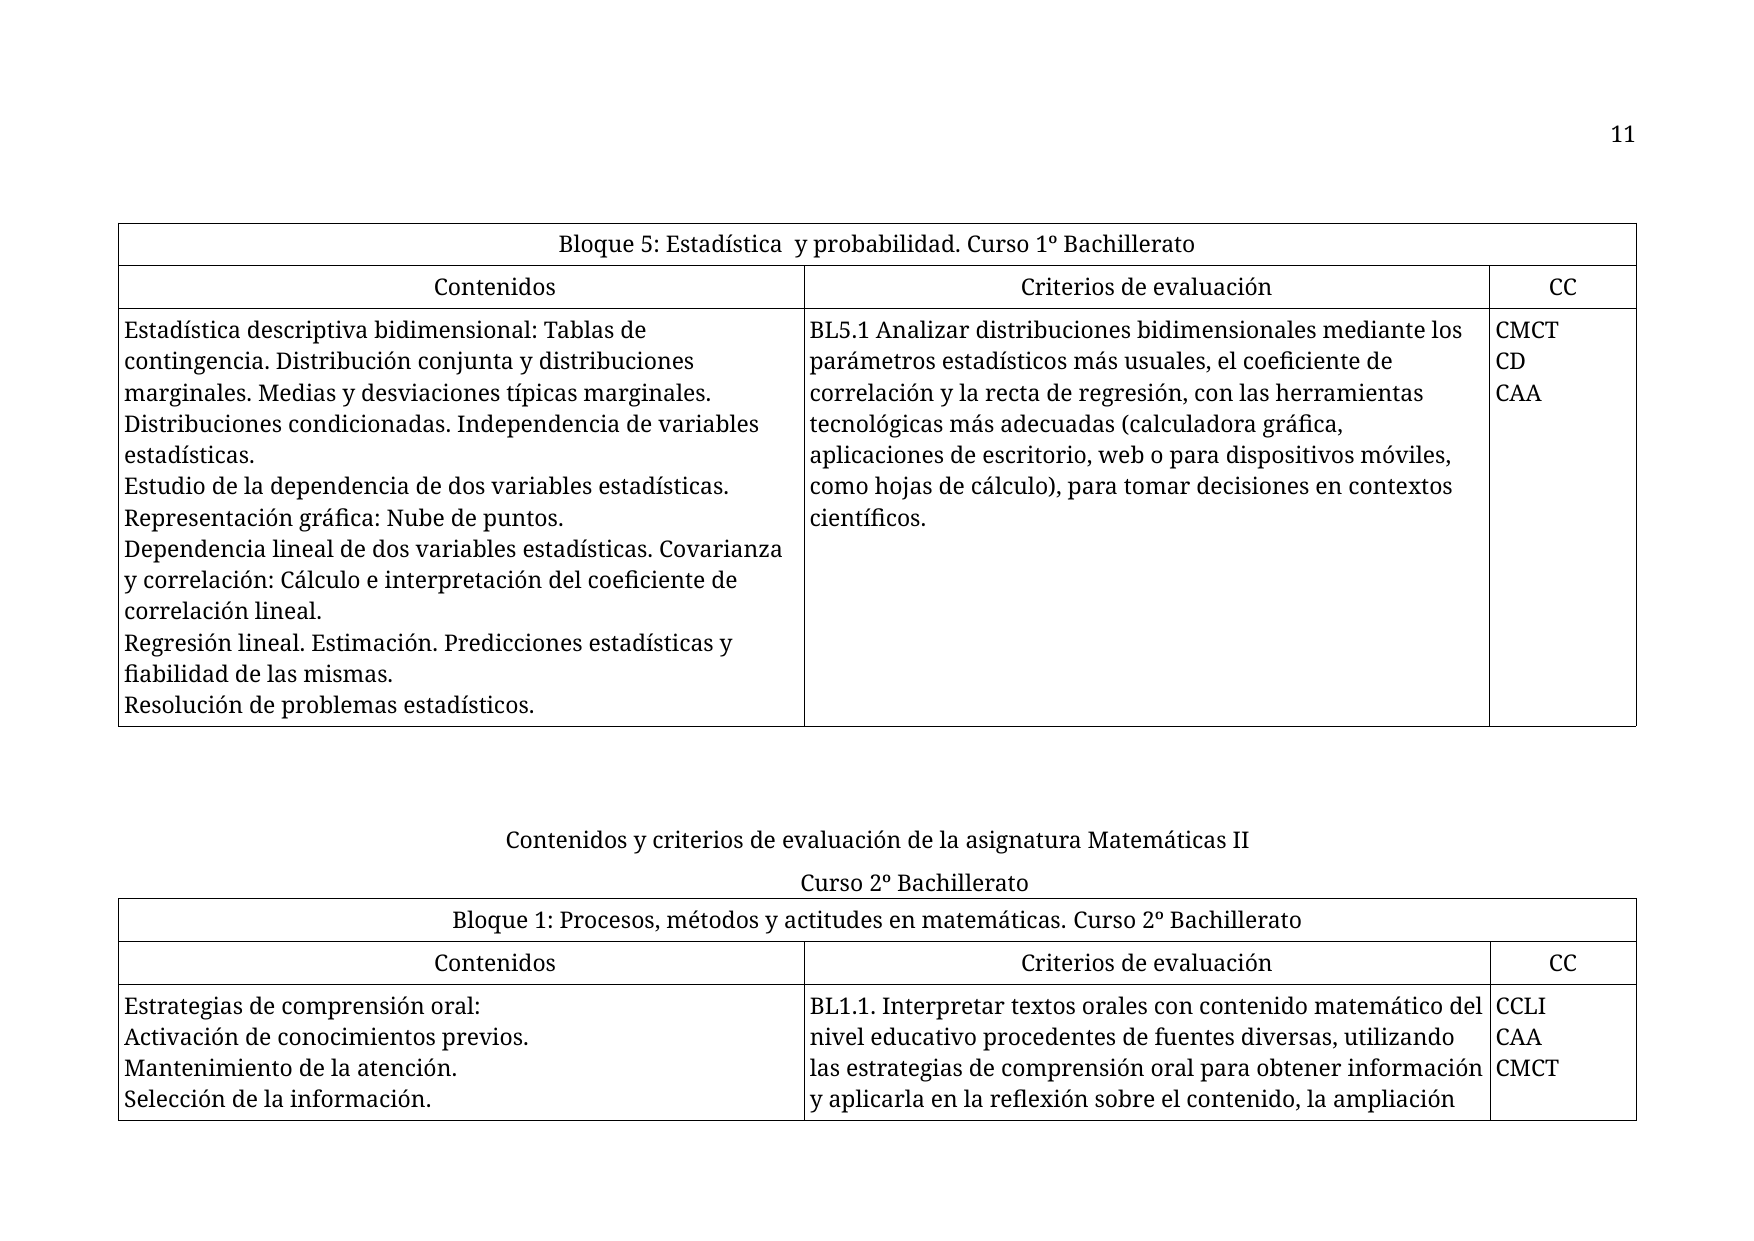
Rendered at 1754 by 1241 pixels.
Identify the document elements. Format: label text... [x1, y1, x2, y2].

table_cell CC [1491, 942, 1636, 984]
table_cell Criterios de evaluación [805, 266, 1489, 308]
table_cell Contenidos [119, 942, 804, 984]
subtitle Curso 2º Bachillerato [193, 867, 1636, 898]
table_header Bloque 5: Estadística y probabilidad. Curso 1º Bachillerato [119, 224, 1636, 265]
subtitle Contenidos y criterios de evaluación de la asignatura Matemáticas II [120, 824, 1636, 855]
table_cell BL1.1. Interpretar textos orales con contenido matemático del nivel educativo procedentes de fuentes diversas, utilizando las estrategias de comprensión oral para obtener información y aplicarla en la reflexión sobre el contenido, la ampliación [805, 985, 1490, 1120]
table_cell Criterios de evaluación [805, 942, 1490, 984]
table_cell CC [1490, 266, 1636, 308]
table_cell Contenidos [119, 266, 804, 308]
table_cell CMCT CD CAA [1490, 309, 1636, 726]
table_cell BL5.1 Analizar distribuciones bidimensionales mediante los parámetros estadísticos más usuales, el coeficiente de correlación y la recta de regresión, con las herramientas tecnológicas más adecuadas (calculadora gráfica, aplicaciones de escritorio, web o para dispositivos móviles, como hojas de cálculo), para tomar decisiones en contextos científicos. [805, 309, 1489, 726]
table_header Bloque 1: Procesos, métodos y actitudes en matemáticas. Curso 2º Bachillerato [119, 899, 1636, 941]
table_cell CCLI CAA CMCT [1491, 985, 1636, 1120]
table_cell Estrategias de comprensión oral: Activación de conocimientos previos. Mantenimiento de la atención. Selección de la información. [119, 985, 804, 1120]
table_cell Estadística descriptiva bidimensional: Tablas de contingencia. Distribución conjunta y distribuciones marginales. Medias y desviaciones típicas marginales. Distribuciones condicionadas. Independencia de variables estadísticas. Estudio de la dependencia de dos variables estadísticas. Representación gráfica: Nube de puntos. Dependencia lineal de dos variables estadísticas. Covarianza y correlación: Cálculo e interpretación del coeficiente de correlación lineal. Regresión lineal. Estimación. Predicciones estadísticas y fiabilidad de las mismas. Resolución de problemas estadísticos. [119, 309, 804, 726]
